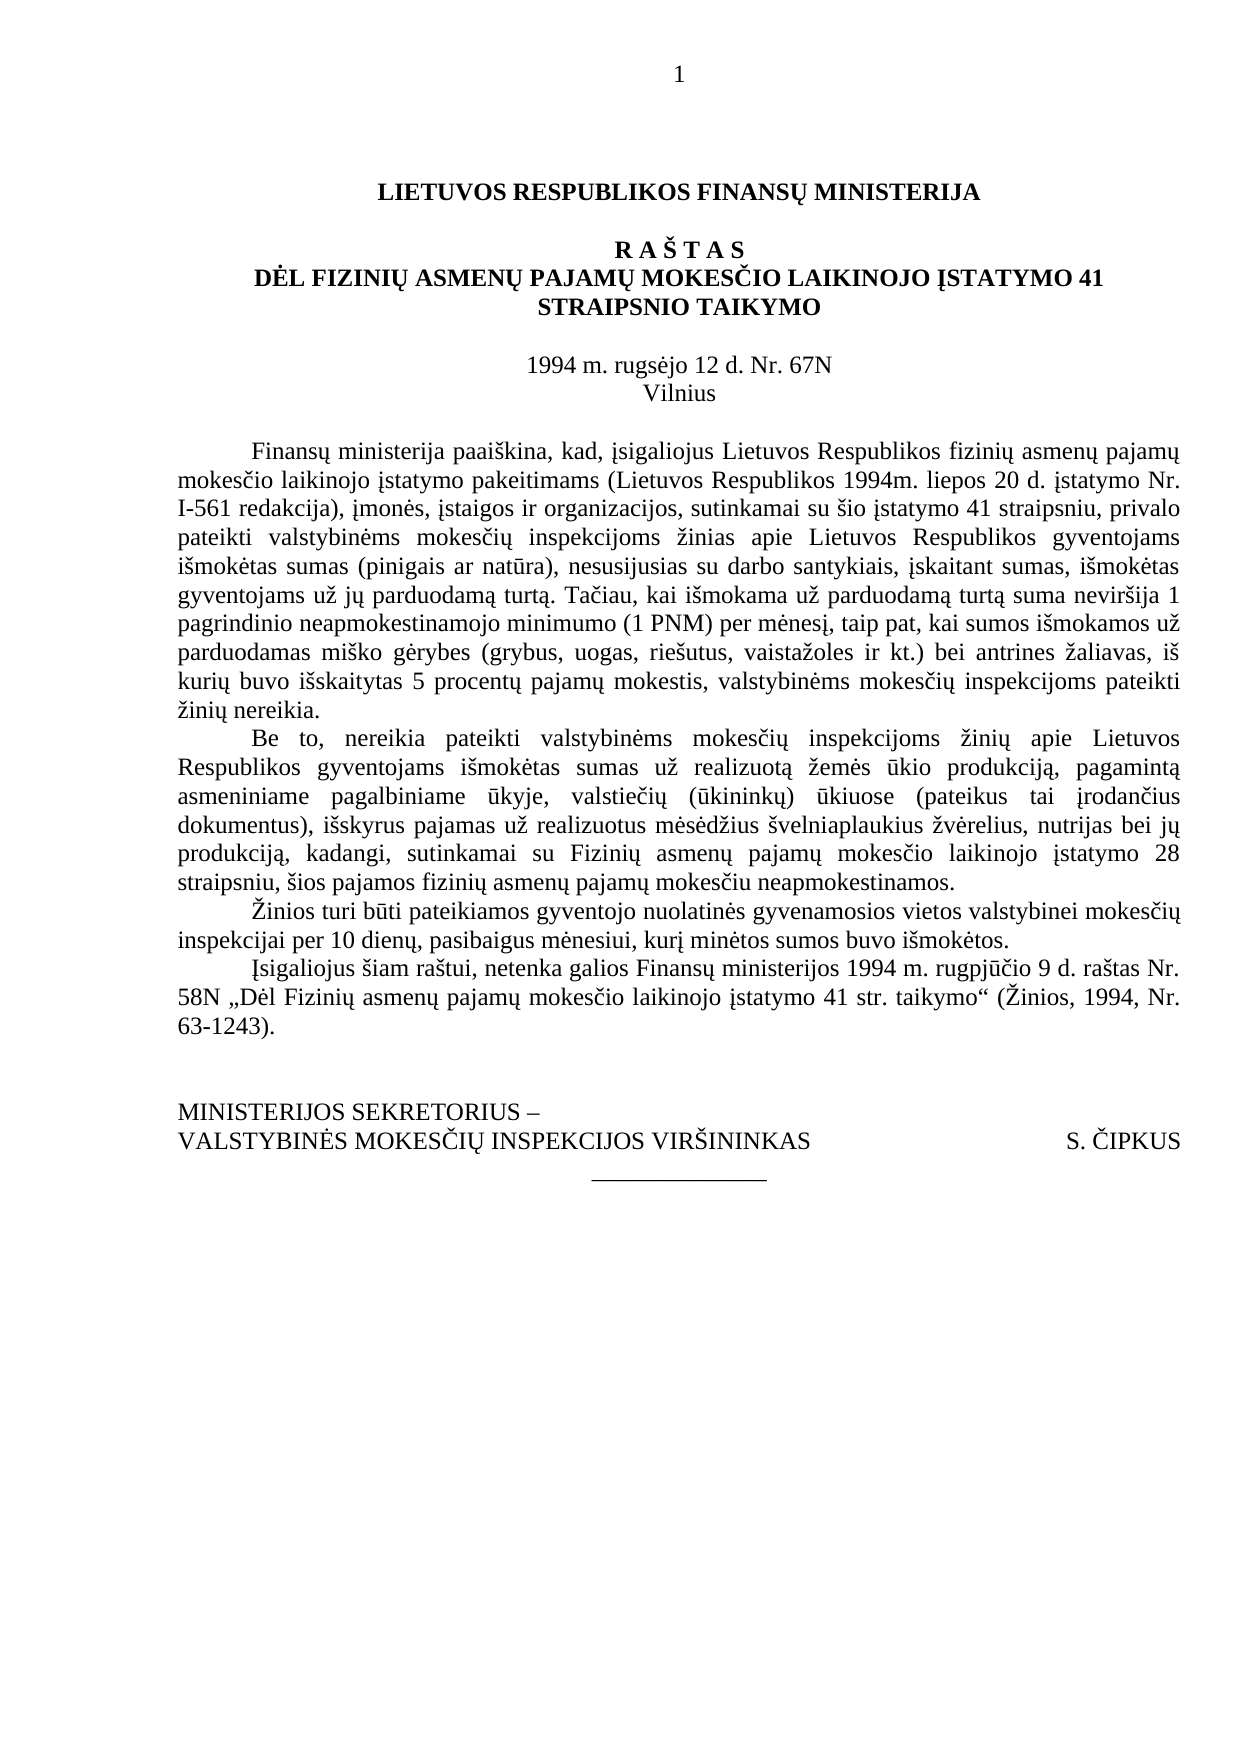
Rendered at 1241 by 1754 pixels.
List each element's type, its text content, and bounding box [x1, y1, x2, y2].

text ______________ [177, 1155, 1181, 1183]
text Įsigaliojus šiam raštui, netenka galios Finansų ministerijos 1994 m. rugpjūčio 9 d. raštas Nr. 58N „Dėl Fizinių asmenų pajamų mokesčio laikinojo įstatymo 41 str. taikymo“ (Žinios, 1994, Nr. 63-1243). [177, 953, 1181, 1040]
text R A Š T A S [177, 235, 1181, 263]
text Be to, nereikia pateikti valstybinėms mokesčių inspekcijoms žinių apie Lietuvos Respublikos gyventojams išmokėtas sumas už realizuotą žemės ūkio produkciją, pagamintą asmeniniame pagalbiniame ūkyje, valstiečių (ūkininkų) ūkiuose (pateikus tai įrodančius dokumentus), išskyrus pajamas už realizuotus mėsėdžius švelniaplaukius žvėrelius, nutrijas bei jų produkciją, kadangi, sutinkamai su Fizinių asmenų pajamų mokesčio laikinojo įstatymo 28 straipsniu, šios pajamos fizinių asmenų pajamų mokesčiu neapmokestinamos. [177, 723, 1181, 896]
text DĖL FIZINIŲ ASMENŲ PAJAMŲ MOKESČIO LAIKINOJO ĮSTATYMO 41 STRAIPSNIO TAIKYMO [177, 263, 1181, 321]
text LIETUVOS RESPUBLIKOS FINANSŲ MINISTERIJA [177, 177, 1181, 206]
text Finansų ministerija paaiškina, kad, įsigaliojus Lietuvos Respublikos fizinių asmenų pajamų mokesčio laikinojo įstatymo pakeitimams (Lietuvos Respublikos 1994m. liepos 20 d. įstatymo Nr. I-561 redakcija), įmonės, įstaigos ir organizacijos, sutinkamai su šio įstatymo 41 straipsniu, privalo pateikti valstybinėms mokesčių inspekcijoms žinias apie Lietuvos Respublikos gyventojams išmokėtas sumas (pinigais ar natūra), nesusijusias su darbo santykiais, įskaitant sumas, išmokėtas gyventojams už jų parduodamą turtą. Tačiau, kai išmokama už parduodamą turtą suma neviršija 1 pagrindinio neapmokestinamojo minimumo (1 PNM) per mėnesį, taip pat, kai sumos išmokamos už parduodamas miško gėrybes (grybus, uogas, riešutus, vaistažoles ir kt.) bei antrines žaliavas, iš kurių buvo išskaitytas 5 procentų pajamų mokestis, valstybinėms mokesčių inspekcijoms pateikti žinių nereikia. [177, 436, 1181, 723]
text MINISTERIJOS SEKRETORIUS – [177, 1097, 1181, 1126]
text Vilnius [177, 378, 1181, 407]
text Žinios turi būti pateikiamos gyventojo nuolatinės gyvenamosios vietos valstybinei mokesčių inspekcijai per 10 dienų, pasibaigus mėnesiui, kurį minėtos sumos buvo išmokėtos. [177, 896, 1181, 953]
text 1994 m. rugsėjo 12 d. Nr. 67N [177, 350, 1181, 378]
text VALSTYBINĖS MOKESČIŲ INSPEKCIJOS VIRŠININKAS S. ČIPKUS [177, 1126, 1181, 1155]
